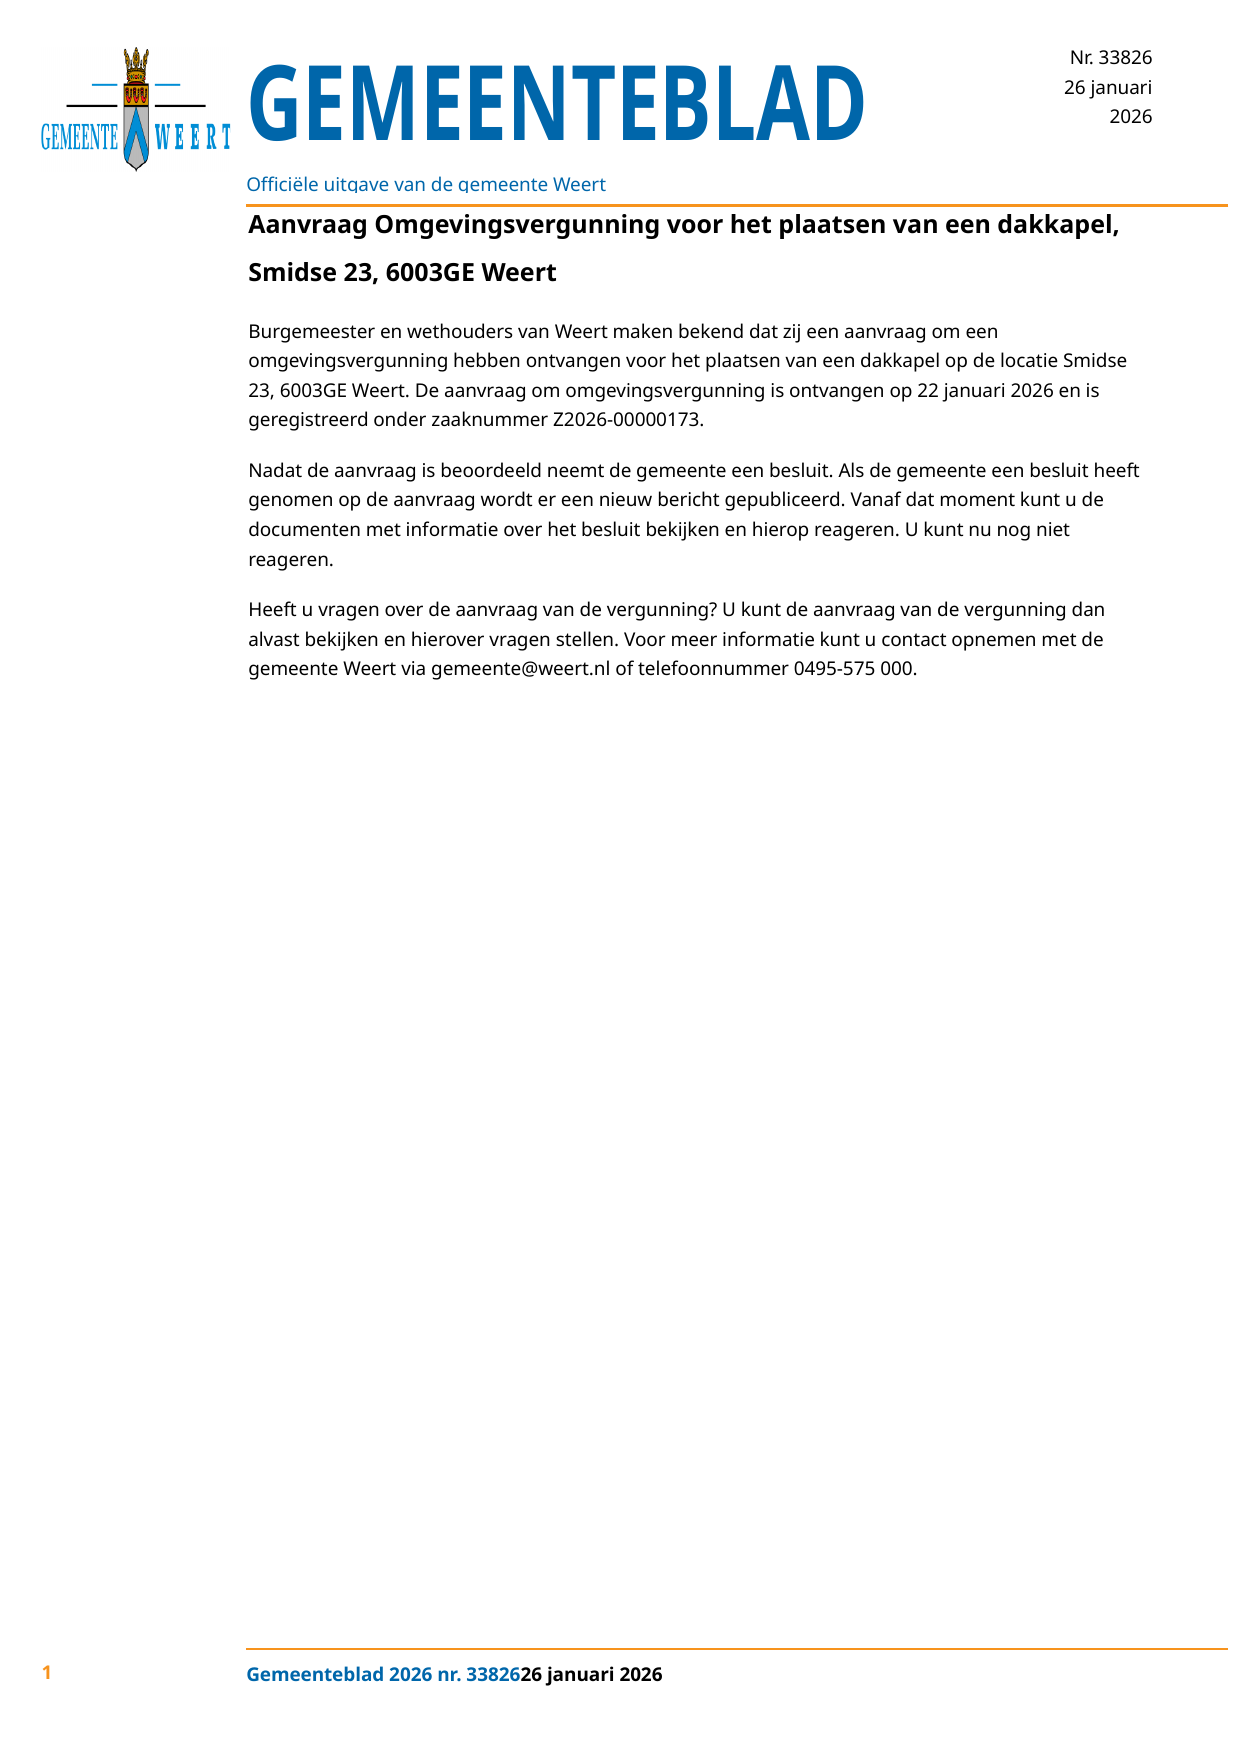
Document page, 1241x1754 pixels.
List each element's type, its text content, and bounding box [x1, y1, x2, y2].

picture [41, 47, 231, 172]
text Aanvraag Omgevingsvergunning voor het plaatsen van een dakkapel, Smidse 23, 6003GE Weert [248, 207, 1152, 288]
text Heeft u vragen over de aanvraag van de vergunning? U kunt de aanvraag van de vergunning dan alvast bekijken en hierover vragen stellen. Voor meer informatie kunt u contact opnemen met de gemeente Weert via gemeente@weert.nl of telefoonnummer 0495-575 000. [248, 596, 1152, 681]
text Burgemeester en wethouders van Weert maken bekend dat zij een aanvraag om een omgevingsvergunning hebben ontvangen voor het plaatsen van een dakkapel op de locatie Smidse 23, 6003GE Weert. De aanvraag om omgevingsvergunning is ontvangen op 22 januari 2026 en is geregistreerd onder zaaknummer Z2026-00000173. [248, 318, 1152, 432]
text Nadat de aanvraag is beoordeeld neemt de gemeente een besluit. Als de gemeente een besluit heeft genomen op de aanvraag wordt er een nieuw bericht gepubliceerd. Vanaf dat moment kunt u de documenten met informatie over het besluit bekijken en hierop reageren. U kunt nu nog niet reageren. [248, 457, 1152, 572]
